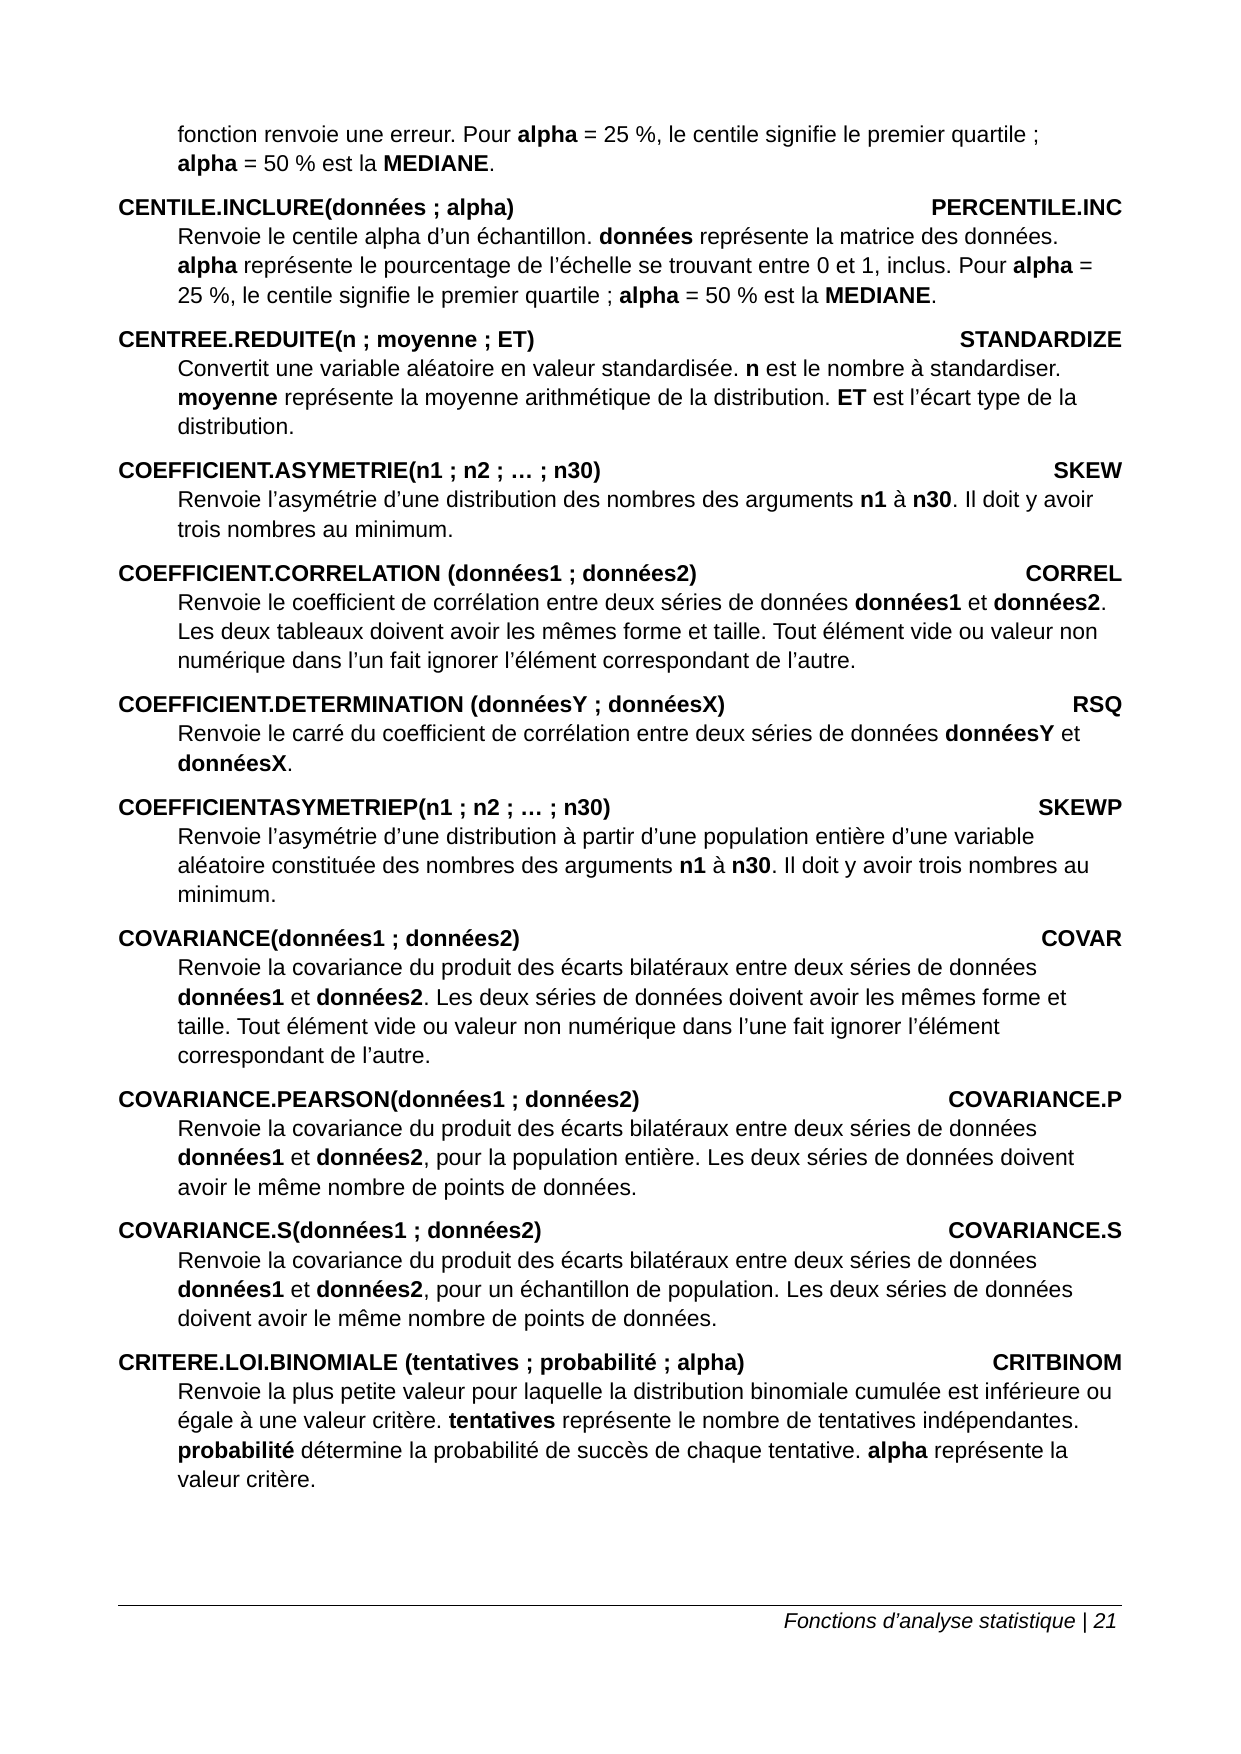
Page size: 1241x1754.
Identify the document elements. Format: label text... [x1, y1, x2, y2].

text CENTILE.INCLURE(données ; alpha) PERCENTILE.INC [118, 191, 1122, 221]
text COEFFICIENTASYMETRIEP(n1 ; n2 ; … ; n30) SKEWP [118, 791, 1122, 820]
text COVARIANCE.PEARSON(données1 ; données2) COVARIANCE.P [118, 1083, 1122, 1112]
text COEFFICIENT.CORRELATION (données1 ; données2) CORREL [118, 557, 1122, 586]
list Renvoie l’asymétrie d’une distribution des nombres des arguments n1 à n30. Il doit y avoir trois nombres au minimum. [177, 484, 1122, 542]
text COEFFICIENT.DETERMINATION (donnéesY ; donnéesX) RSQ [118, 688, 1122, 718]
text COVARIANCE(données1 ; données2) COVAR [118, 922, 1122, 952]
text COEFFICIENT.ASYMETRIE(n1 ; n2 ; … ; n30) SKEW [118, 454, 1122, 484]
list Renvoie le carré du coefficient de corrélation entre deux séries de données donnéesY et donnéesX. [177, 718, 1122, 776]
list fonction renvoie une erreur. Pour alpha = 25 %, le centile signifie le premier quartile ; alpha = 50 % est la MEDIANE. [177, 118, 1122, 176]
list Renvoie l’asymétrie d’une distribution à partir d’une population entière d’une variable aléatoire constituée des nombres des arguments n1 à n30. Il doit y avoir trois nombres au minimum. [177, 820, 1122, 907]
text CENTREE.REDUITE(n ; moyenne ; ET) STANDARDIZE [118, 323, 1122, 352]
list Renvoie la plus petite valeur pour laquelle la distribution binomiale cumulée est inférieure ou égale à une valeur critère. tentatives représente le nombre de tentatives indépendantes. probabilité détermine la probabilité de succès de chaque tentative. alpha représente la valeur critère. [177, 1375, 1122, 1492]
list Renvoie le coefficient de corrélation entre deux séries de données données1 et données2. Les deux tableaux doivent avoir les mêmes forme et taille. Tout élément vide ou valeur non numérique dans l’un fait ignorer l’élément correspondant de l’autre. [177, 586, 1122, 673]
list Renvoie la covariance du produit des écarts bilatéraux entre deux séries de données données1 et données2, pour un échantillon de population. Les deux séries de données doivent avoir le même nombre de points de données. [177, 1244, 1122, 1331]
list Renvoie la covariance du produit des écarts bilatéraux entre deux séries de données données1 et données2. Les deux séries de données doivent avoir les mêmes forme et taille. Tout élément vide ou valeur non numérique dans l’une fait ignorer l’élément correspondant de l’autre. [177, 952, 1122, 1068]
list Renvoie le centile alpha d’un échantillon. données représente la matrice des données. alpha représente le pourcentage de l’échelle se trouvant entre 0 et 1, inclus. Pour alpha = 25 %, le centile signifie le premier quartile ; alpha = 50 % est la MEDIANE. [177, 221, 1122, 308]
text COVARIANCE.S(données1 ; données2) COVARIANCE.S [118, 1214, 1122, 1244]
text CRITERE.LOI.BINOMIALE (tentatives ; probabilité ; alpha) CRITBINOM [118, 1346, 1122, 1375]
list Renvoie la covariance du produit des écarts bilatéraux entre deux séries de données données1 et données2, pour la population entière. Les deux séries de données doivent avoir le même nombre de points de données. [177, 1112, 1122, 1200]
list Convertit une variable aléatoire en valeur standardisée. n est le nombre à standardiser. moyenne représente la moyenne arithmétique de la distribution. ET est l’écart type de la distribution. [177, 352, 1122, 439]
